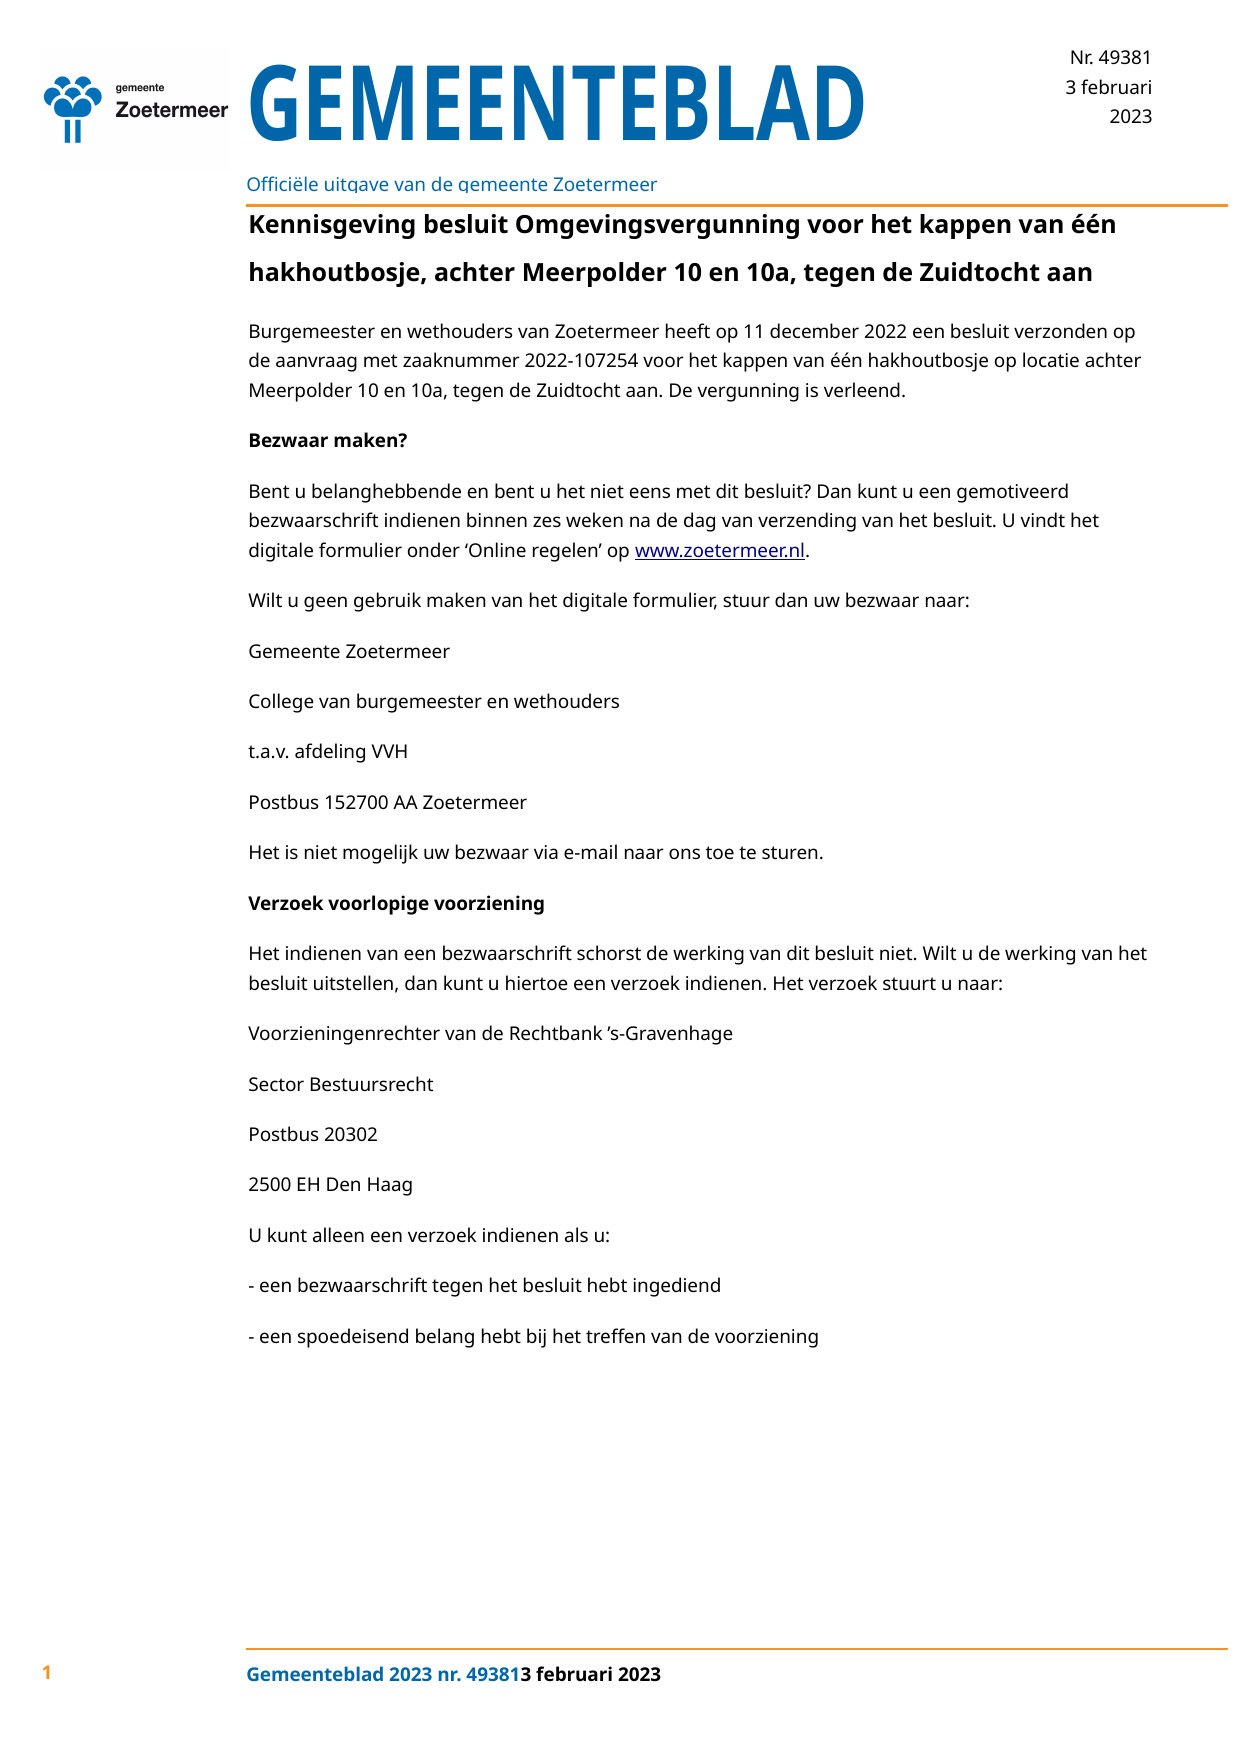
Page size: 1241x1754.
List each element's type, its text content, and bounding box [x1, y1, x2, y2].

text Verzoek voorlopige voorziening [248, 890, 1152, 916]
text Gemeente Zoetermeer [248, 638, 1152, 664]
text U kunt alleen een verzoek indienen als u: [248, 1222, 1152, 1248]
text Burgemeester en wethouders van Zoetermeer heeft op 11 december 2022 een besluit verzonden op de aanvraag met zaaknummer 2022-107254 voor het kappen van één hakhoutbosje op locatie achter Meerpolder 10 en 10a, tegen de Zuidtocht aan. De vergunning is verleend. [248, 318, 1152, 403]
text - een bezwaarschrift tegen het besluit hebt ingediend [248, 1272, 1152, 1298]
text Het is niet mogelijk uw bezwaar via e-mail naar ons toe te sturen. [248, 839, 1152, 865]
text Voorzieningenrechter van de Rechtbank ’s-Gravenhage [248, 1020, 1152, 1046]
text Sector Bestuursrecht [248, 1071, 1152, 1097]
text t.a.v. afdeling VVH [248, 739, 1152, 764]
text Postbus 152700 AA Zoetermeer [248, 789, 1152, 815]
text Bezwaar maken? [248, 427, 1152, 453]
picture [41, 47, 231, 172]
text Postbus 20302 [248, 1121, 1152, 1147]
text 2500 EH Den Haag [248, 1172, 1152, 1197]
text Wilt u geen gebruik maken van het digitale formulier, stuur dan uw bezwaar naar: [248, 587, 1152, 613]
text Bent u belanghebbende en bent u het niet eens met dit besluit? Dan kunt u een gemotiveerd bezwaarschrift indienen binnen zes weken na de dag van verzending van het besluit. U vindt het digitale formulier onder ‘Online regelen’ op www.zoetermeer.nl. [248, 478, 1152, 563]
text Het indienen van een bezwaarschrift schorst de werking van dit besluit niet. Wilt u de werking van het besluit uitstellen, dan kunt u hiertoe een verzoek indienen. Het verzoek stuurt u naar: [248, 940, 1152, 996]
text College van burgemeester en wethouders [248, 688, 1152, 714]
text - een spoedeisend belang hebt bij het treffen van de voorziening [248, 1323, 1152, 1349]
text Kennisgeving besluit Omgevingsvergunning voor het kappen van één hakhoutbosje, achter Meerpolder 10 en 10a, tegen de Zuidtocht aan [248, 207, 1152, 288]
